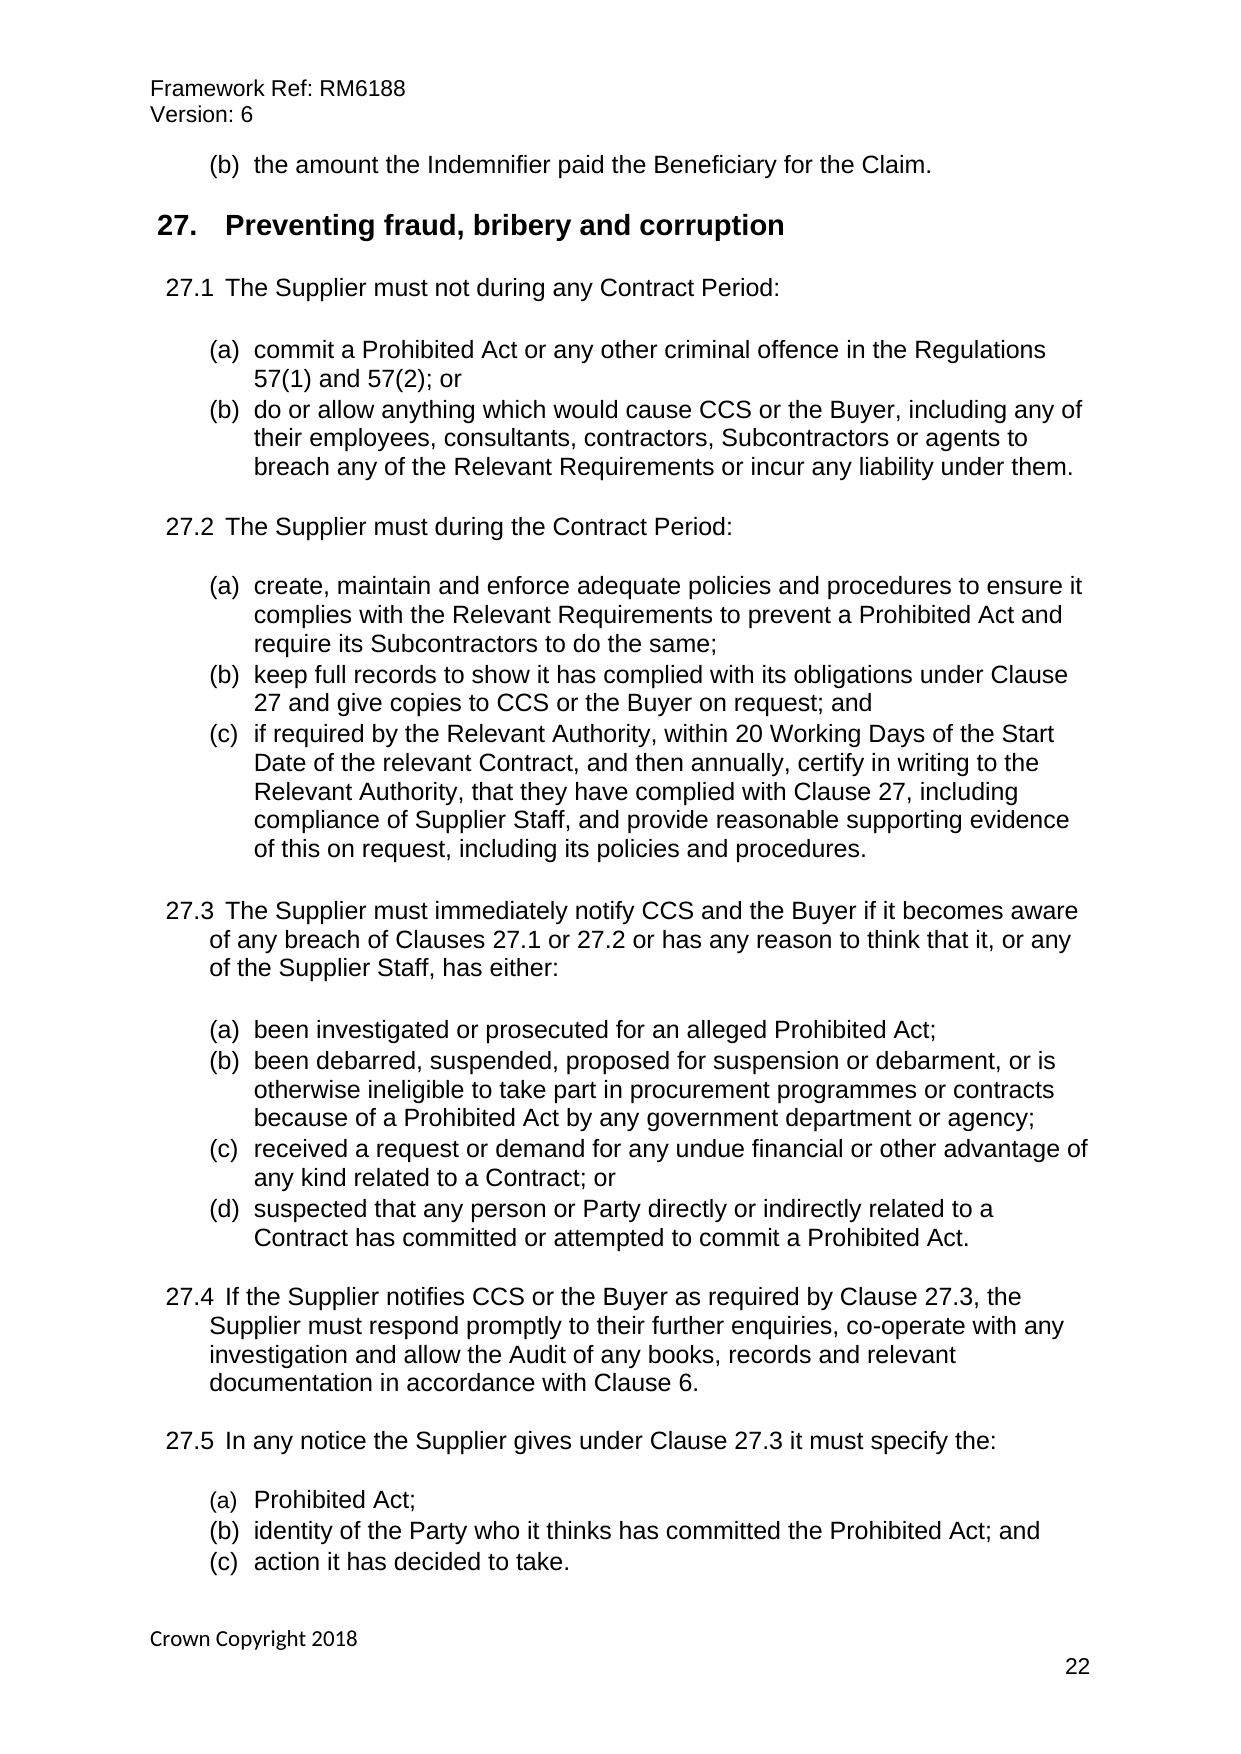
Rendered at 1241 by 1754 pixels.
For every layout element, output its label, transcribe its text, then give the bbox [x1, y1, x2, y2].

list if required by the Relevant Authority, within 20 Working Days of the Start Date of the relevant Contract, and then annually, certify in writing to the Relevant Authority, that they have complied with Clause 27, including compliance of Supplier Staff, and provide reasonable supporting evidence of this on request, including its policies and procedures. [209, 719, 1090, 863]
list do or allow anything which would cause CCS or the Buyer, including any of their employees, consultants, contractors, Subcontractors or agents to breach any of the Relevant Requirements or incur any liability under them. [209, 394, 1090, 509]
list create, maintain and enforce adequate policies and procedures to ensure it complies with the Relevant Requirements to prevent a Prohibited Act and require its Subcontractors to do the same; [209, 571, 1090, 657]
list In any notice the Supplier gives under Clause 27.3 it must specify the: [165, 1426, 1090, 1483]
list If the Supplier notifies CCS or the Buyer as required by Clause 27.3, the Supplier must respond promptly to their further enquiries, co-operate with any investigation and allow the Audit of any books, records and relevant documentation in accordance with Clause 6. [165, 1282, 1090, 1426]
list received a request or demand for any undue financial or other advantage of any kind related to a Contract; or [209, 1134, 1090, 1192]
list The Supplier must not during any Contract Period: [165, 273, 1090, 302]
list commit a Prohibited Act or any other criminal offence in the Regulations 57(1) and 57(2); or [209, 335, 1090, 392]
list the amount the Indemnifier paid the Beneficiary for the Claim. [209, 150, 1090, 207]
list The Supplier must during the Contract Period: [165, 512, 1090, 569]
list been debarred, suspended, proposed for suspension or debarment, or is otherwise ineligible to take part in procurement programmes or contracts because of a Prohibited Act by any government department or agency; [209, 1046, 1090, 1132]
list keep full records to show it has complied with its obligations under Clause 27 and give copies to CCS or the Buyer on request; and [209, 659, 1090, 717]
list identity of the Party who it thinks has committed the Prohibited Act; and [209, 1516, 1090, 1545]
list The Supplier must immediately notify CCS and the Buyer if it becomes aware of any breach of Clauses 27.1 or 27.2 or has any reason to think that it, or any of the Supplier Staff, has either: [165, 896, 1090, 982]
list action it has decided to take. [209, 1547, 1090, 1576]
list Prohibited Act; [209, 1485, 1090, 1514]
subtitle Preventing fraud, bribery and corruption [157, 207, 1090, 241]
list been investigated or prosecuted for an alleged Prohibited Act; [209, 1015, 1090, 1044]
list suspected that any person or Party directly or indirectly related to a Contract has committed or attempted to commit a Prohibited Act. [209, 1194, 1090, 1280]
